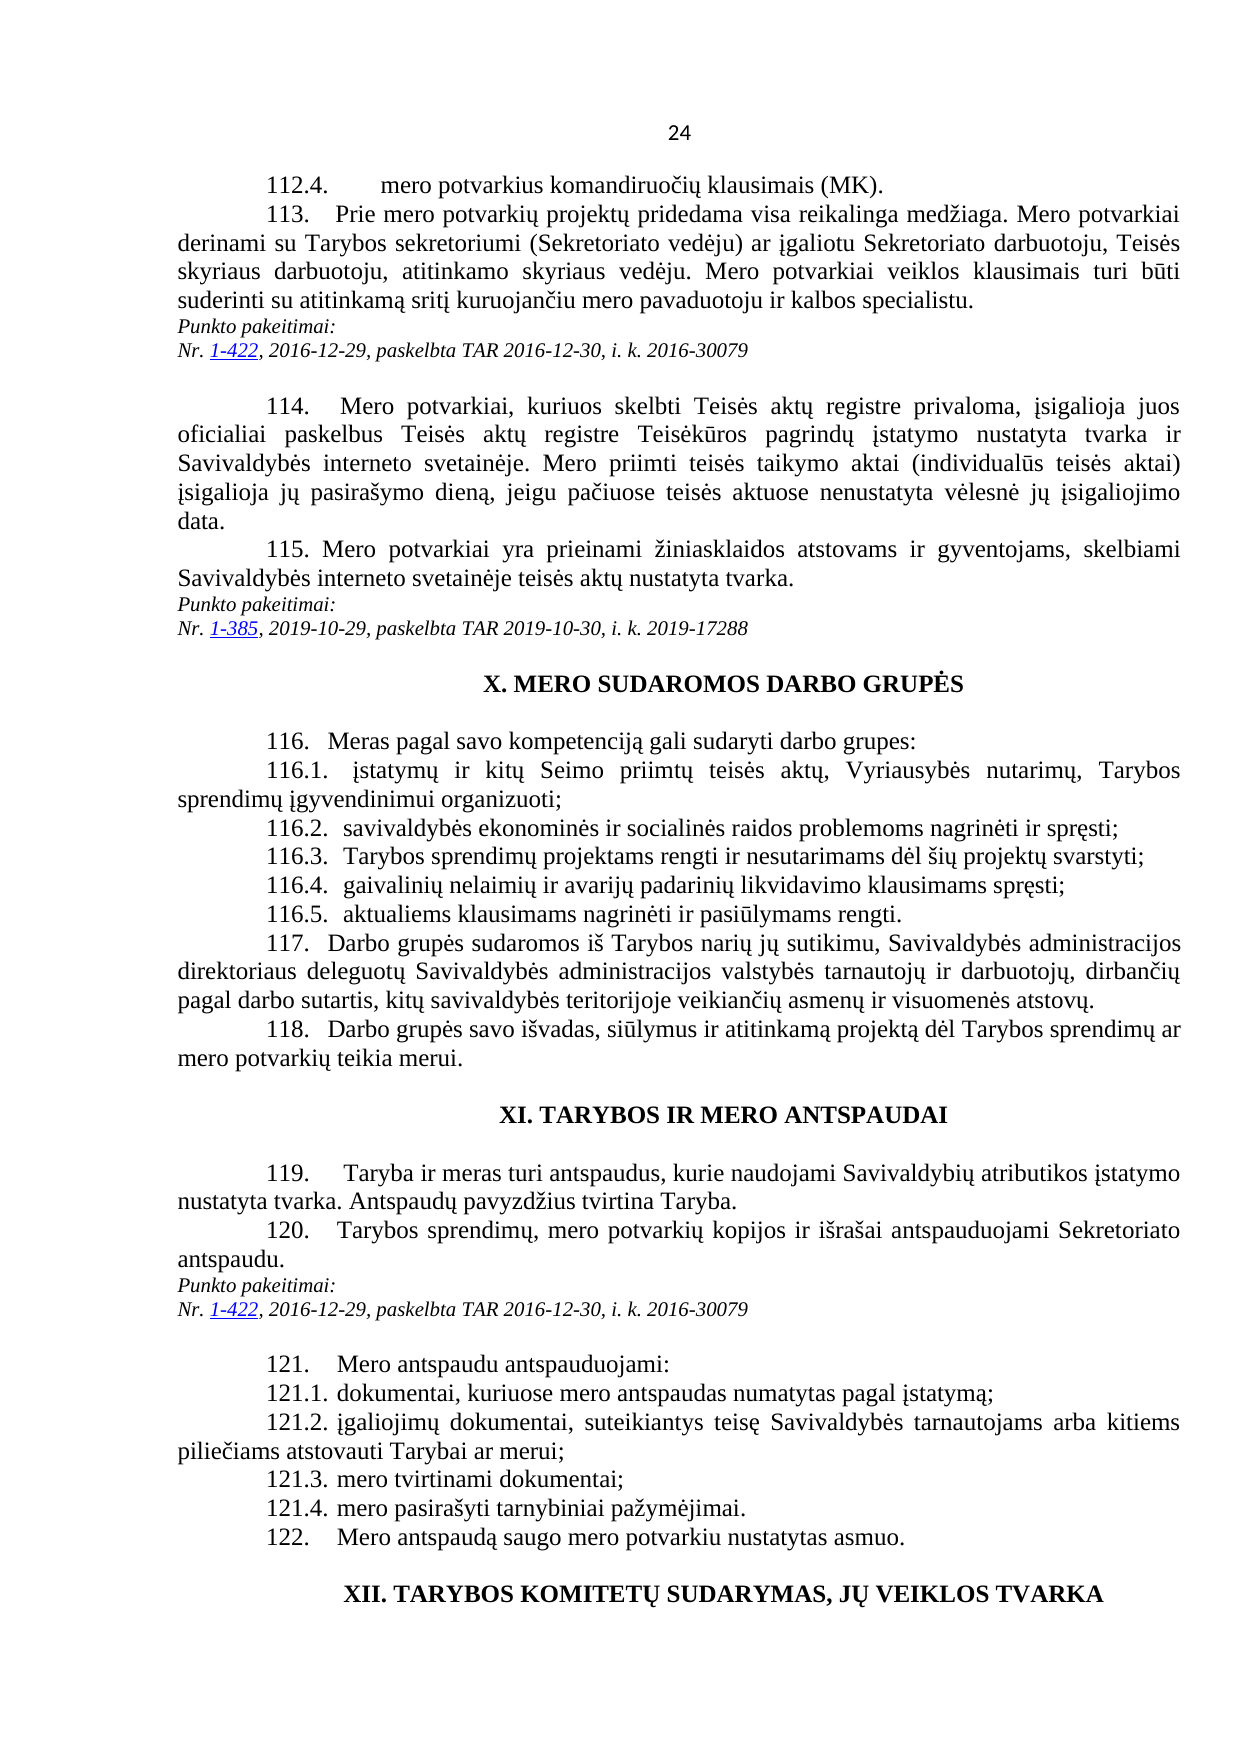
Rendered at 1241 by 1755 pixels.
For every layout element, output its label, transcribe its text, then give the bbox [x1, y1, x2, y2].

text X. MERO SUDAROMOS DARBO GRUPĖS [177, 669, 1181, 698]
text Punkto pakeitimai: [177, 1273, 1181, 1297]
text 116.1. įstatymų ir kitų Seimo priimtų teisės aktų, Vyriausybės nutarimų, Tarybos sprendimų įgyvendinimui organizuoti; [177, 755, 1181, 813]
text 113. Prie mero potvarkių projektų pridedama visa reikalinga medžiaga. Mero potvarkiai derinami su Tarybos sekretoriumi (Sekretoriato vedėju) ar įgaliotu Sekretoriato darbuotoju, Teisės skyriaus darbuotoju, atitinkamo skyriaus vedėju. Mero potvarkiai veiklos klausimais turi būti suderinti su atitinkamą sritį kuruojančiu mero pavaduotoju ir kalbos specialistu. [177, 199, 1181, 314]
text 121.1. dokumentai, kuriuose mero antspaudas numatytas pagal įstatymą; [177, 1378, 1181, 1407]
text 117. Darbo grupės sudaromos iš Tarybos narių jų sutikimu, Savivaldybės administracijos direktoriaus deleguotų Savivaldybės administracijos valstybės tarnautojų ir darbuotojų, dirbančių pagal darbo sutartis, kitų savivaldybės teritorijoje veikiančių asmenų ir visuomenės atstovų. [177, 928, 1181, 1014]
text Nr. 1-422, 2016-12-29, paskelbta TAR 2016-12-30, i. k. 2016-30079 [177, 338, 1181, 362]
text 118. Darbo grupės savo išvadas, siūlymus ir atitinkamą projektą dėl Tarybos sprendimų ar mero potvarkių teikia merui. [177, 1014, 1181, 1071]
text 119. Taryba ir meras turi antspaudus, kurie naudojami Savivaldybių atributikos įstatymo nustatyta tvarka. Antspaudų pavyzdžius tvirtina Taryba. [177, 1158, 1181, 1215]
text 114. Mero potvarkiai, kuriuos skelbti Teisės aktų registre privaloma, įsigalioja juos oficialiai paskelbus Teisės aktų registre Teisėkūros pagrindų įstatymo nustatyta tvarka ir Savivaldybės interneto svetainėje. Mero priimti teisės taikymo aktai (individualūs teisės aktai) įsigalioja jų pasirašymo dieną, jeigu pačiuose teisės aktuose nenustatyta vėlesnė jų įsigaliojimo data. [177, 391, 1181, 534]
text 116.5. aktualiems klausimams nagrinėti ir pasiūlymams rengti. [177, 899, 1181, 928]
text Punkto pakeitimai: [177, 314, 1181, 338]
text 120. Tarybos sprendimų, mero potvarkių kopijos ir išrašai antspauduojami Sekretoriato antspaudu. [177, 1215, 1181, 1273]
text 121. Mero antspaudu antspauduojami: [162, 1349, 1181, 1378]
text 116.3. Tarybos sprendimų projektams rengti ir nesutarimams dėl šių projektų svarstyti; [177, 841, 1181, 870]
text 121.3. mero tvirtinami dokumentai; [177, 1464, 1181, 1493]
text 115. Mero potvarkiai yra prieinami žiniasklaidos atstovams ir gyventojams, skelbiami Savivaldybės interneto svetainėje teisės aktų nustatyta tvarka. [177, 534, 1181, 592]
text Nr. 1-422, 2016-12-29, paskelbta TAR 2016-12-30, i. k. 2016-30079 [177, 1297, 1181, 1321]
text 122. Mero antspaudą saugo mero potvarkiu nustatytas asmuo. [177, 1522, 1181, 1551]
text XII. TARYBOS KOMITETŲ SUDARYMAS, JŲ VEIKLOS TVARKA [177, 1579, 1181, 1608]
text XI. TARYBOS IR MERO ANTSPAUDAI [177, 1100, 1181, 1129]
text 121.4. mero pasirašyti tarnybiniai pažymėjimai. [177, 1493, 1181, 1522]
text 121.2. įgaliojimų dokumentai, suteikiantys teisę Savivaldybės tarnautojams arba kitiems piliečiams atstovauti Tarybai ar merui; [177, 1407, 1181, 1464]
text Punkto pakeitimai: [177, 592, 1181, 616]
text 112.4. mero potvarkius komandiruočių klausimais (MK). [177, 170, 1181, 199]
text 116.2. savivaldybės ekonominės ir socialinės raidos problemoms nagrinėti ir spręsti; [177, 813, 1181, 841]
text 116.4. gaivalinių nelaimių ir avarijų padarinių likvidavimo klausimams spręsti; [177, 870, 1181, 899]
text Nr. 1-385, 2019-10-29, paskelbta TAR 2019-10-30, i. k. 2019-17288 [177, 616, 1181, 640]
text 116. Meras pagal savo kompetenciją gali sudaryti darbo grupes: [177, 726, 1181, 755]
